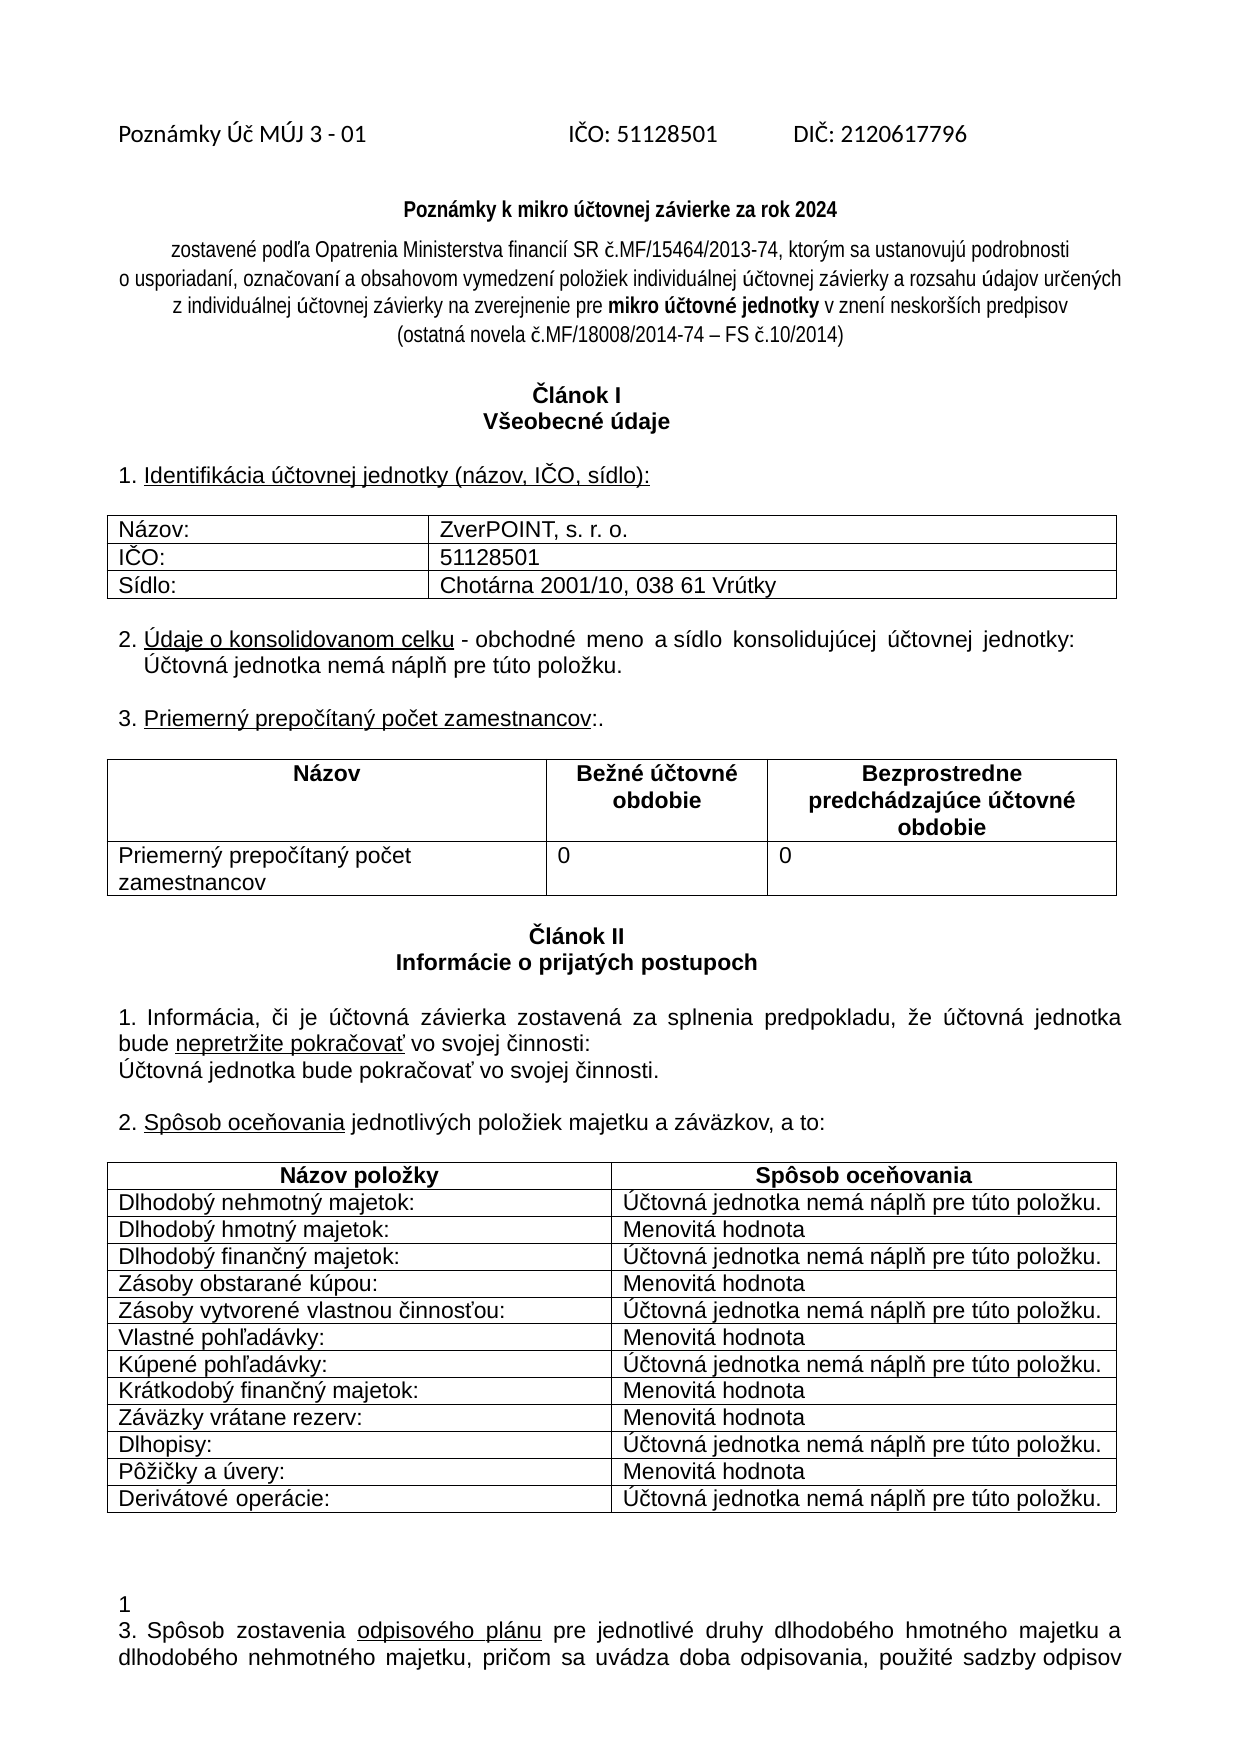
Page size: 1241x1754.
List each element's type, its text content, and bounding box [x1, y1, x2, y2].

table_cell Účtovná jednotka nemá náplň pre túto položku. [612, 1190, 1116, 1216]
table_cell Derivátové operácie: [108, 1486, 611, 1511]
table_cell Dlhopisy: [108, 1432, 611, 1458]
text 1 [118, 1591, 1122, 1617]
table_cell 51128501 [429, 544, 1116, 570]
text 3. Priemerný prepočítaný počet zamestnancov:. [118, 705, 1122, 732]
text 1. Informácia, či je účtovná závierka zostavená za splnenia predpokladu, že účtovná jednotka bude nepretržite pokračovať vo svojej činnosti: [118, 1004, 1122, 1057]
table_header Spôsob oceňovania [612, 1163, 1116, 1189]
table_cell 0 [547, 842, 767, 895]
table_cell Účtovná jednotka nemá náplň pre túto položku. [612, 1298, 1116, 1323]
table_cell Dlhodobý hmotný majetok: [108, 1217, 611, 1243]
text 2. Spôsob oceňovania jednotlivých položiek majetku a záväzkov, a to: [118, 1109, 1122, 1136]
table_header Názov položky [108, 1163, 611, 1189]
table_cell Kúpené pohľadávky: [108, 1351, 611, 1377]
table_cell IČO: [108, 544, 428, 570]
table_header Názov: [108, 516, 428, 543]
table_header Bežné účtovné obdobie [547, 760, 767, 841]
table_header Bezprostredne predchádzajúce účtovné obdobie [768, 760, 1116, 841]
table_cell Menovitá hodnota [612, 1271, 1116, 1296]
table_cell Vlastné pohľadávky: [108, 1324, 611, 1350]
table_cell Pôžičky a úvery: [108, 1459, 611, 1484]
table_cell Menovitá hodnota [612, 1459, 1116, 1484]
text Účtovná jednotka nemá náplň pre túto položku. [118, 652, 1122, 678]
text Všeobecné údaje [118, 408, 1034, 435]
text Poznámky k mikro účtovnej závierke za rok 2024 [118, 195, 1122, 223]
table_cell 0 [768, 842, 1116, 895]
table_cell Sídlo: [108, 571, 428, 598]
table_cell Menovitá hodnota [612, 1324, 1116, 1350]
text Článok I [118, 382, 1035, 408]
text zostavené podľa Opatrenia Ministerstva financií SR č.MF/15464/2013-74, ktorým sa ustanovujú podrobnosti o usporiadaní, označovaní a obsahovom vymedzení položiek individuálnej účtovnej závierky a rozsahu údajov určených z individuálnej účtovnej závierky na zverejnenie pre mikro účtovné jednotky v znení neskorších predpisov [118, 236, 1122, 320]
table_cell Menovitá hodnota [612, 1378, 1116, 1404]
table_cell Zásoby obstarané kúpou: [108, 1271, 611, 1296]
table_cell Dlhodobý nehmotný majetok: [108, 1190, 611, 1216]
table_cell Krátkodobý finančný majetok: [108, 1378, 611, 1404]
table_cell Priemerný prepočítaný počet zamestnancov [108, 842, 546, 895]
table_cell Účtovná jednotka nemá náplň pre túto položku. [612, 1244, 1116, 1269]
table_header Názov [108, 760, 546, 841]
table_cell Záväzky vrátane rezerv: [108, 1405, 611, 1431]
text (ostatná novela č.MF/18008/2014-74 – FS č.10/2014) [118, 320, 1122, 348]
table_cell Chotárna 2001/10, 038 61 Vrútky [429, 571, 1116, 598]
text Informácie o prijatých postupoch [118, 949, 1035, 976]
table_cell Zásoby vytvorené vlastnou činnosťou: [108, 1298, 611, 1323]
text 3. Spôsob zostavenia odpisového plánu pre jednotlivé druhy dlhodobého hmotného majetku a dlhodobého nehmotného majetku, pričom sa uvádza doba odpisovania, použité sadzby odpisov [118, 1617, 1122, 1670]
table_cell Účtovná jednotka nemá náplň pre túto položku. [612, 1432, 1116, 1458]
text 2. Údaje o konsolidovanom celku - obchodné meno a sídlo konsolidujúcej účtovnej jednotky: [118, 626, 1122, 652]
table_cell Menovitá hodnota [612, 1405, 1116, 1431]
table_cell Menovitá hodnota [612, 1217, 1116, 1243]
text Článok II [118, 923, 1035, 949]
text 1. Identifikácia účtovnej jednotky (názov, IČO, sídlo): [118, 462, 1122, 488]
table_cell Účtovná jednotka nemá náplň pre túto položku. [612, 1486, 1116, 1511]
table_cell Dlhodobý finančný majetok: [108, 1244, 611, 1269]
table_cell Účtovná jednotka nemá náplň pre túto položku. [612, 1351, 1116, 1377]
table_header ZverPOINT, s. r. o. [429, 516, 1116, 543]
text Účtovná jednotka bude pokračovať vo svojej činnosti. [118, 1057, 1122, 1083]
